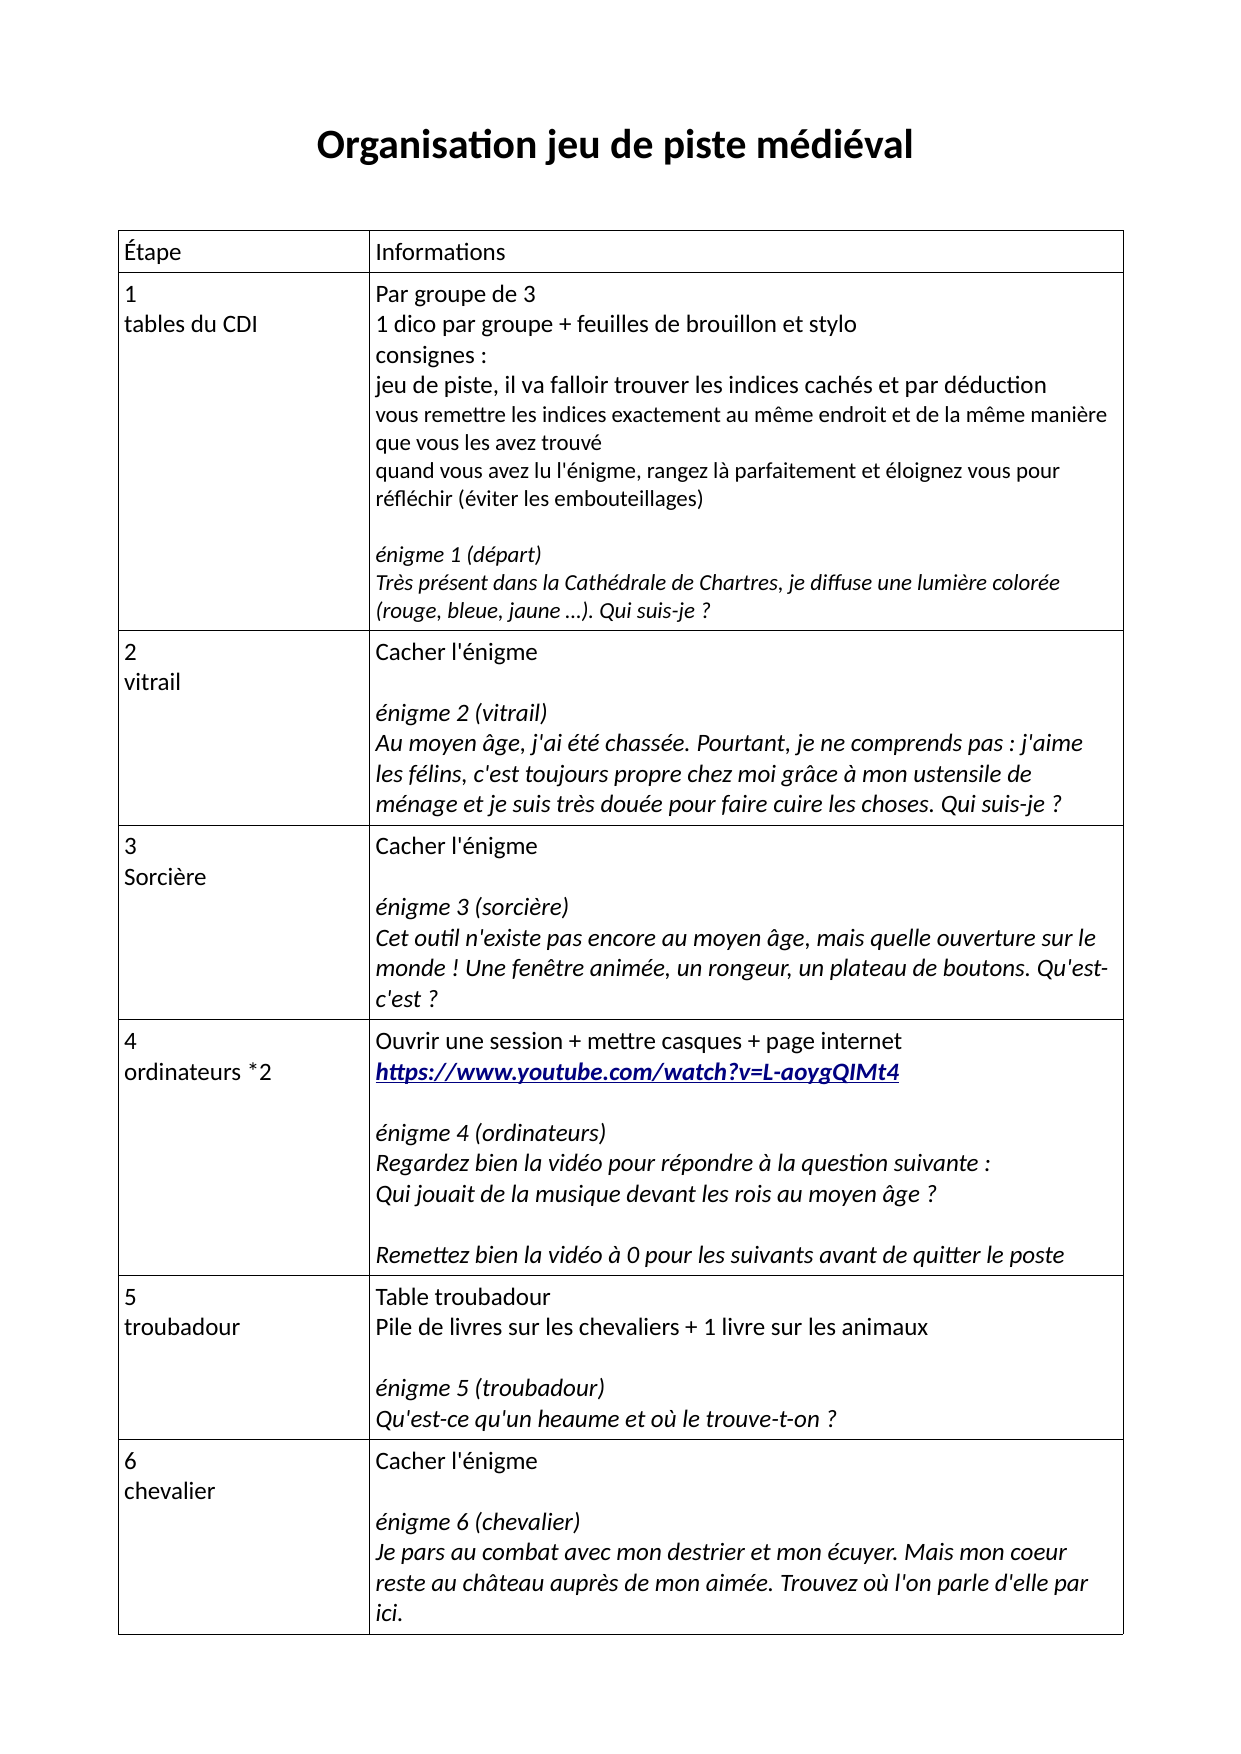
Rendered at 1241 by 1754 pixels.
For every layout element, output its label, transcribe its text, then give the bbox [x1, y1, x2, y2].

text Organisation jeu de piste médiéval [118, 118, 1122, 169]
table_header Informations [370, 231, 1123, 272]
table_cell 5 troubadour [119, 1276, 369, 1439]
table_cell 3 Sorcière [119, 826, 369, 1019]
table_cell Cacher l'énigme énigme 3 (sorcière) Cet outil n'existe pas encore au moyen âge, mais quelle ouverture sur le monde ! Une fenêtre animée, un rongeur, un plateau de boutons. Qu'est-c'est ? [370, 826, 1123, 1019]
table_cell Cacher l'énigme énigme 2 (vitrail) Au moyen âge, j'ai été chassée. Pourtant, je ne comprends pas : j'aime les félins, c'est toujours propre chez moi grâce à mon ustensile de ménage et je suis très douée pour faire cuire les choses. Qui suis-je ? [370, 631, 1123, 824]
table_cell Ouvrir une session + mettre casques + page internet https://www.youtube.com/watch?v=L-aoygQIMt4 énigme 4 (ordinateurs) Regardez bien la vidéo pour répondre à la question suivante : Qui jouait de la musique devant les rois au moyen âge ? Remettez bien la vidéo à 0 pour les suivants avant de quitter le poste [370, 1020, 1123, 1275]
table_cell Par groupe de 3 1 dico par groupe + feuilles de brouillon et stylo consignes : jeu de piste, il va falloir trouver les indices cachés et par déduction vous remettre les indices exactement au même endroit et de la même manière que vous les avez trouvé quand vous avez lu l'énigme, rangez là parfaitement et éloignez vous pour réfléchir (éviter les embouteillages) énigme 1 (départ) Très présent dans la Cathédrale de Chartres, je diffuse une lumière colorée (rouge, bleue, jaune …). Qui suis-je ? [370, 273, 1123, 630]
table_cell 2 vitrail [119, 631, 369, 824]
table_header Étape [119, 231, 369, 272]
table_cell 1 tables du CDI [119, 273, 369, 630]
table_cell Cacher l'énigme énigme 6 (chevalier) Je pars au combat avec mon destrier et mon écuyer. Mais mon coeur reste au château auprès de mon aimée. Trouvez où l'on parle d'elle par ici. [370, 1440, 1123, 1634]
table_cell 4 ordinateurs *2 [119, 1020, 369, 1275]
table_cell 6 chevalier [119, 1440, 369, 1634]
table_cell Table troubadour Pile de livres sur les chevaliers + 1 livre sur les animaux énigme 5 (troubadour) Qu'est-ce qu'un heaume et où le trouve-t-on ? [370, 1276, 1123, 1439]
